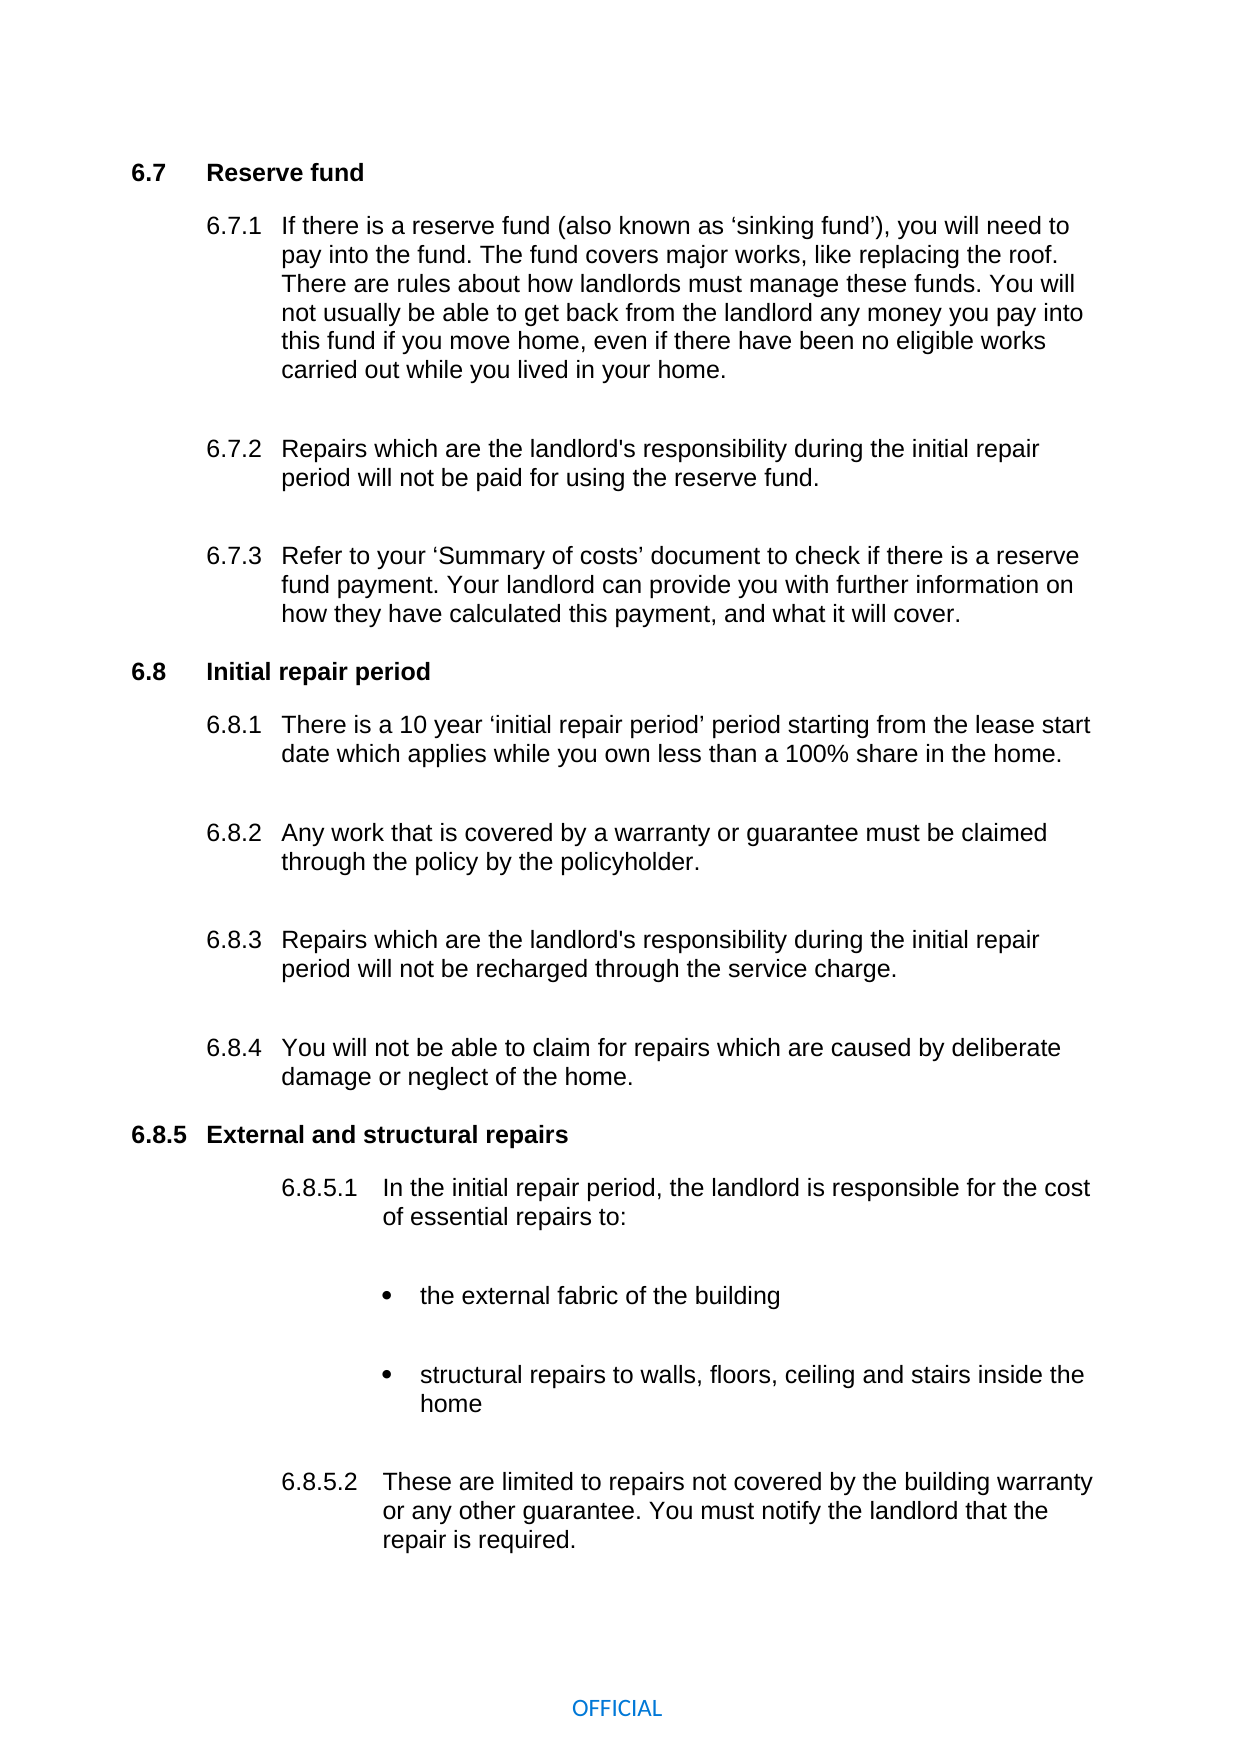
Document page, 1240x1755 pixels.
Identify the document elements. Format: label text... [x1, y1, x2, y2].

text 6.7.2 Repairs which are the landlord's responsibility during the initial repair period will not be paid for using the reserve fund. [206, 434, 1106, 491]
text 6.8.2 Any work that is covered by a warranty or guarantee must be claimed through the policy by the policyholder. [206, 818, 1106, 875]
subtitle 6.8 Initial repair period [131, 657, 1106, 685]
text 6.8.3 Repairs which are the landlord's responsibility during the initial repair period will not be recharged through the service charge. [206, 925, 1106, 983]
text 6.8.5.1 In the initial repair period, the landlord is responsible for the cost of essential repairs to: [281, 1173, 1106, 1231]
text 6.8.1 There is a 10 year ‘initial repair period’ period starting from the lease start date which applies while you own less than a 100% share in the home. [206, 710, 1106, 768]
text 6.7.3 Refer to your ‘Summary of costs’ document to check if there is a reserve fund payment. Your landlord can provide you with further information on how they have calculated this payment, and what it will cover. [206, 541, 1106, 627]
list structural repairs to walls, floors, ceiling and stairs inside the home [382, 1360, 1106, 1417]
text 6.8.5.2 These are limited to repairs not covered by the building warranty or any other guarantee. You must notify the landlord that the repair is required. [281, 1467, 1106, 1553]
list the external fabric of the building [382, 1281, 1106, 1310]
subtitle 6.8.5 External and structural repairs [131, 1119, 1106, 1148]
text 6.8.4 You will not be able to claim for repairs which are caused by deliberate damage or neglect of the home. [206, 1033, 1106, 1090]
text 6.7.1 If there is a reserve fund (also known as ‘sinking fund’), you will need to pay into the fund. The fund covers major works, like replacing the roof. There are rules about how landlords must manage these funds. You will not usually be able to get back from the landlord any money you pay into this fund if you move home, even if there have been no eligible works carried out while you lived in your home. [206, 211, 1106, 384]
subtitle 6.7 Reserve fund [131, 157, 1106, 186]
